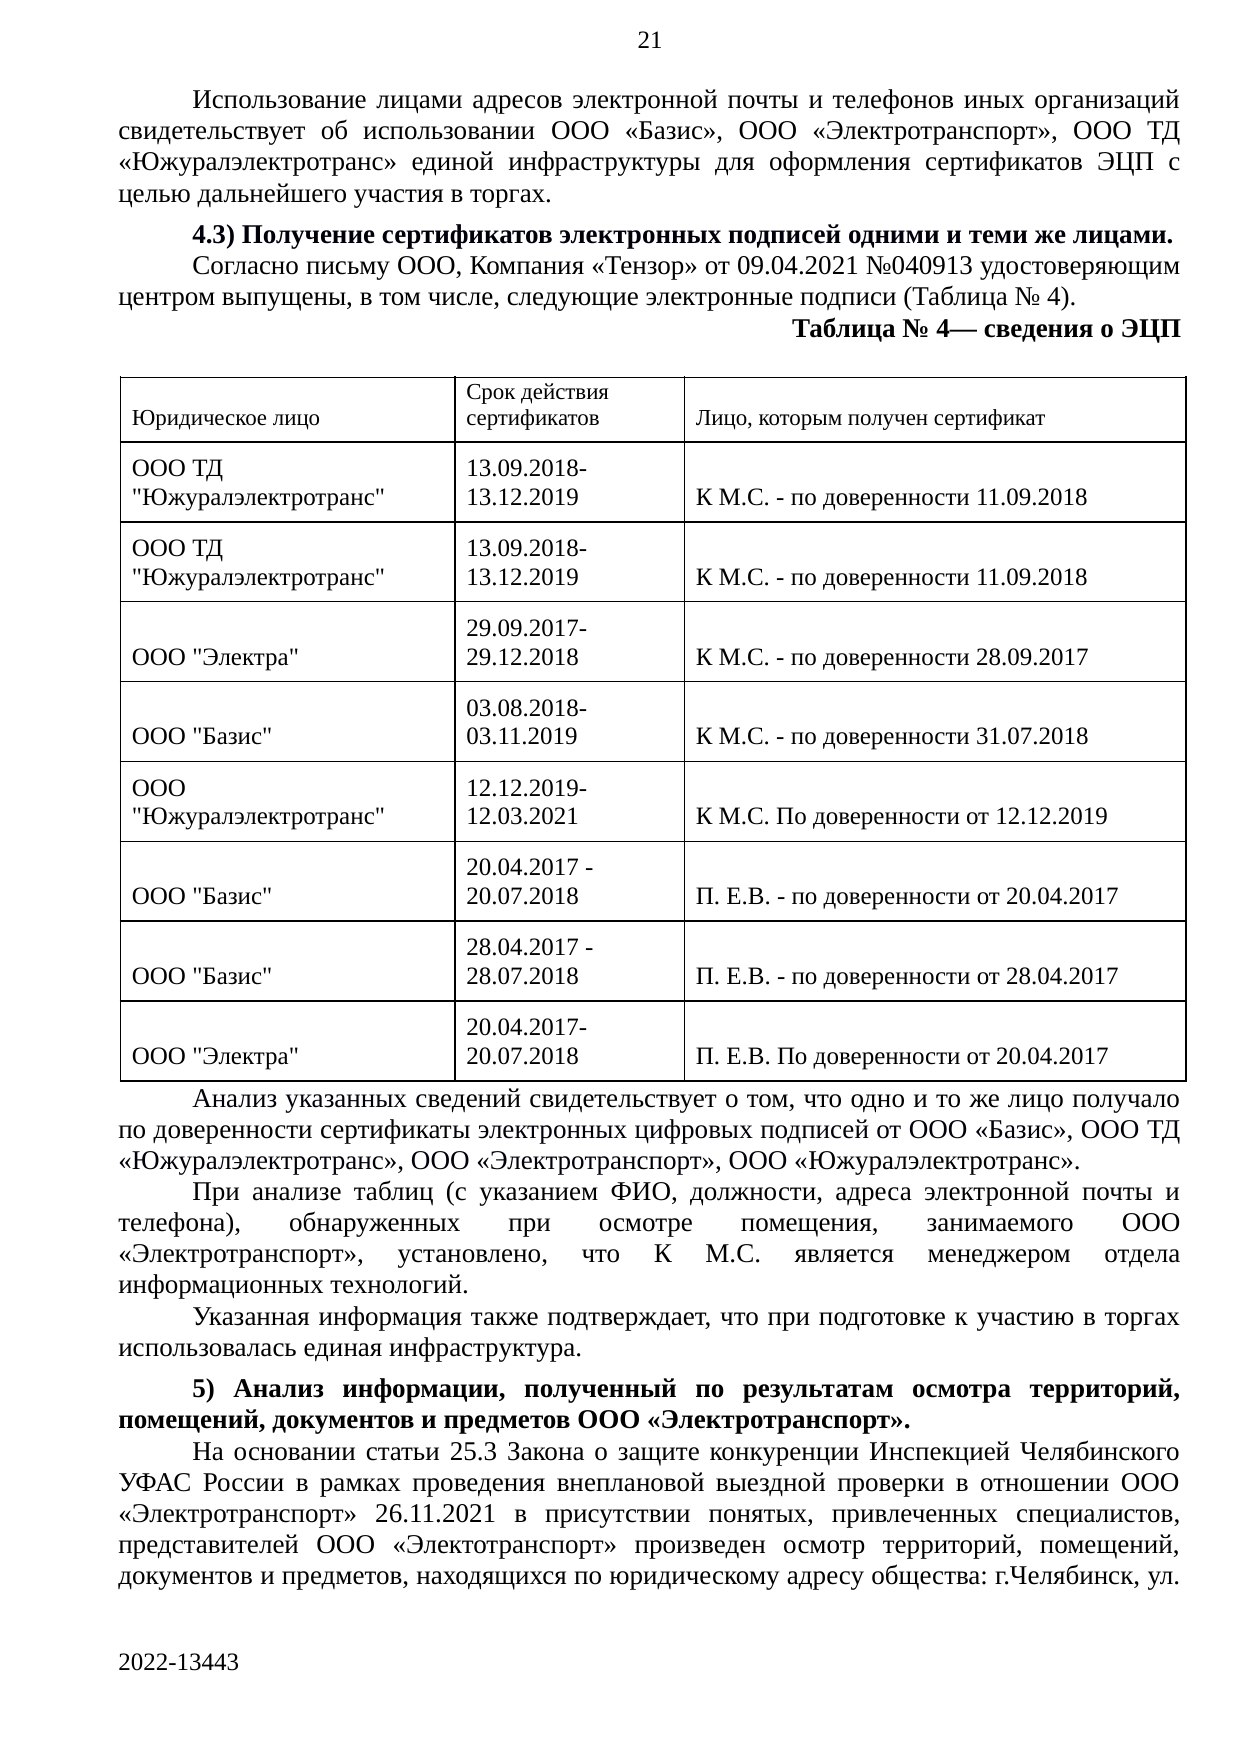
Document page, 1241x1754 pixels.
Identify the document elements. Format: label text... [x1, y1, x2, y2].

table_cell ООО ТД "Южуралэлектротранс" [121, 523, 454, 601]
table_cell 12.12.2019-12.03.2021 [456, 762, 684, 841]
table_header Лицо, которым получен сертификат [685, 378, 1185, 441]
table_cell К М.С. - по доверенности 31.07.2018 [685, 682, 1185, 761]
table_cell 20.04.2017-20.07.2018 [456, 1002, 684, 1080]
table_header Юридическое лицо [121, 378, 454, 441]
text 4.3) Получение сертификатов электронных подписей одними и теми же лицами. [118, 218, 1181, 249]
text При анализе таблиц (с указанием ФИО, должности, адреса электронной почты и телефона), обнаруженных при осмотре помещения, занимаемого ООО «Электротранспорт», установлено, что К М.С. является менеджером отдела информационных технологий. [118, 1175, 1181, 1300]
table_cell ООО "Базис" [121, 842, 454, 920]
table_cell П. Е.В. По доверенности от 20.04.2017 [685, 1002, 1185, 1080]
text 5) Анализ информации, полученный по результатам осмотра территорий, помещений, документов и предметов ООО «Электротранспорт». [118, 1372, 1181, 1435]
table_cell К М.С. - по доверенности 28.09.2017 [685, 602, 1185, 681]
table_cell П. Е.В. - по доверенности от 28.04.2017 [685, 922, 1185, 1000]
text Таблица № 4— сведения о ЭЦП [118, 312, 1181, 343]
text Использование лицами адресов электронной почты и телефонов иных организаций свидетельствует об использовании ООО «Базис», ООО «Электротранспорт», ООО ТД «Южуралэлектротранс» единой инфраструктуры для оформления сертификатов ЭЦП с целью дальнейшего участия в торгах. [118, 83, 1181, 208]
table_cell К М.С. - по доверенности 11.09.2018 [685, 443, 1185, 521]
table_cell 03.08.2018-03.11.2019 [456, 682, 684, 761]
text Анализ указанных сведений свидетельствует о том, что одно и то же лицо получало по доверенности сертификаты электронных цифровых подписей от ООО «Базис», ООО ТД «Южуралэлектротранс», ООО «Электротранспорт», ООО «Южуралэлектротранс». [118, 1082, 1181, 1175]
table_header Срок действия сертификатов [456, 378, 684, 441]
table_cell ООО "Южуралэлектротранс" [121, 762, 454, 841]
table_cell 13.09.2018-13.12.2019 [456, 443, 684, 521]
table_cell К М.С. - по доверенности 11.09.2018 [685, 523, 1185, 601]
table_cell 13.09.2018-13.12.2019 [456, 523, 684, 601]
text На основании статьи 25.3 Закона о защите конкуренции Инспекцией Челябинского УФАС России в рамках проведения внеплановой выездной проверки в отношении ООО «Электротранспорт» 26.11.2021 в присутствии понятых, привлеченных специалистов, представителей ООО «Электотранспорт» произведен осмотр территорий, помещений, документов и предметов, находящихся по юридическому адресу общества: г.Челябинск, ул. [118, 1435, 1181, 1591]
text Указанная информация также подтверждает, что при подготовке к участию в торгах использовалась единая инфраструктура. [118, 1300, 1181, 1362]
table_cell П. Е.В. - по доверенности от 20.04.2017 [685, 842, 1185, 920]
text Согласно письму ООО, Компания «Тензор» от 09.04.2021 №040913 удостоверяющим центром выпущены, в том числе, следующие электронные подписи (Таблица № 4). [118, 249, 1181, 312]
table_cell 20.04.2017 - 20.07.2018 [456, 842, 684, 920]
table_cell ООО "Базис" [121, 682, 454, 761]
table_cell ООО "Базис" [121, 922, 454, 1000]
table_cell ООО ТД "Южуралэлектротранс" [121, 443, 454, 521]
table_cell 28.04.2017 - 28.07.2018 [456, 922, 684, 1000]
table_cell ООО "Электра" [121, 602, 454, 681]
table_cell ООО "Электра" [121, 1002, 454, 1080]
table_cell 29.09.2017-29.12.2018 [456, 602, 684, 681]
table_cell К М.С. По доверенности от 12.12.2019 [685, 762, 1185, 841]
